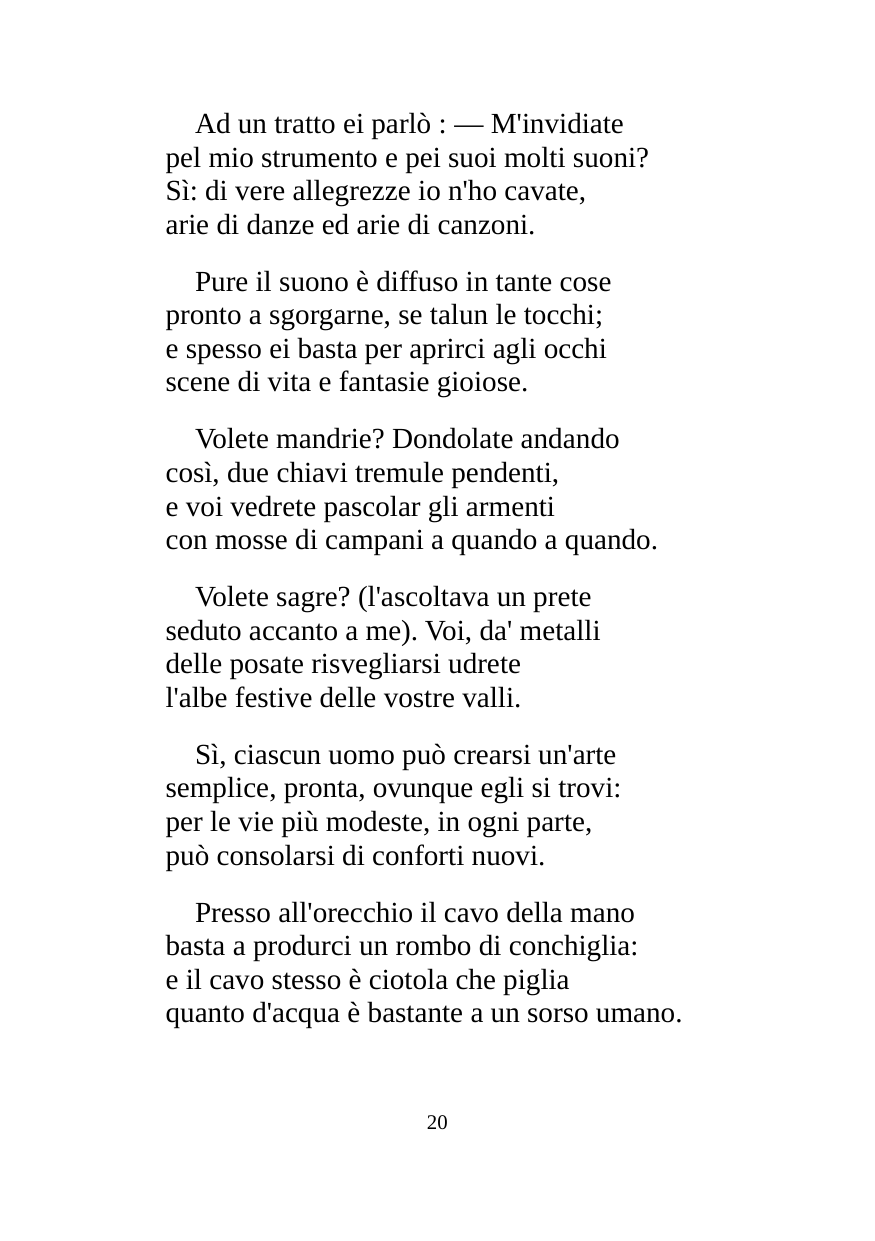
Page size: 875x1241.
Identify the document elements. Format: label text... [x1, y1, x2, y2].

text Pure il suono è diffuso in tante cose pronto a sgorgarne, se talun le tocchi; e spesso ei basta per aprirci agli occhi scene di vita e fantasie gioiose. [165, 264, 768, 398]
text Volete mandrie? Dondolate andando così, due chiavi tremule pendenti, e voi vedrete pascolar gli armenti con mosse di campani a quando a quando. [165, 422, 768, 556]
text Presso all'orecchio il cavo della mano basta a produrci un rombo di conchiglia: e il cavo stesso è ciotola che piglia quanto d'acqua è bastante a un sorso umano. [165, 895, 768, 1029]
text Volete sagre? (l'ascoltava un prete seduto accanto a me). Voi, da' metalli delle posate risvegliarsi udrete l'albe festive delle vostre valli. [165, 579, 768, 713]
text Ad un tratto ei parlò : — M'invidiate pel mio strumento e pei suoi molti suoni? Sì: di vere allegrezze io n'ho cavate, arie di danze ed arie di canzoni. [165, 106, 768, 240]
text Sì, ciascun uomo può crearsi un'arte semplice, pronta, ovunque egli si trovi: per le vie più modeste, in ogni parte, può consolarsi di conforti nuovi. [165, 737, 768, 871]
